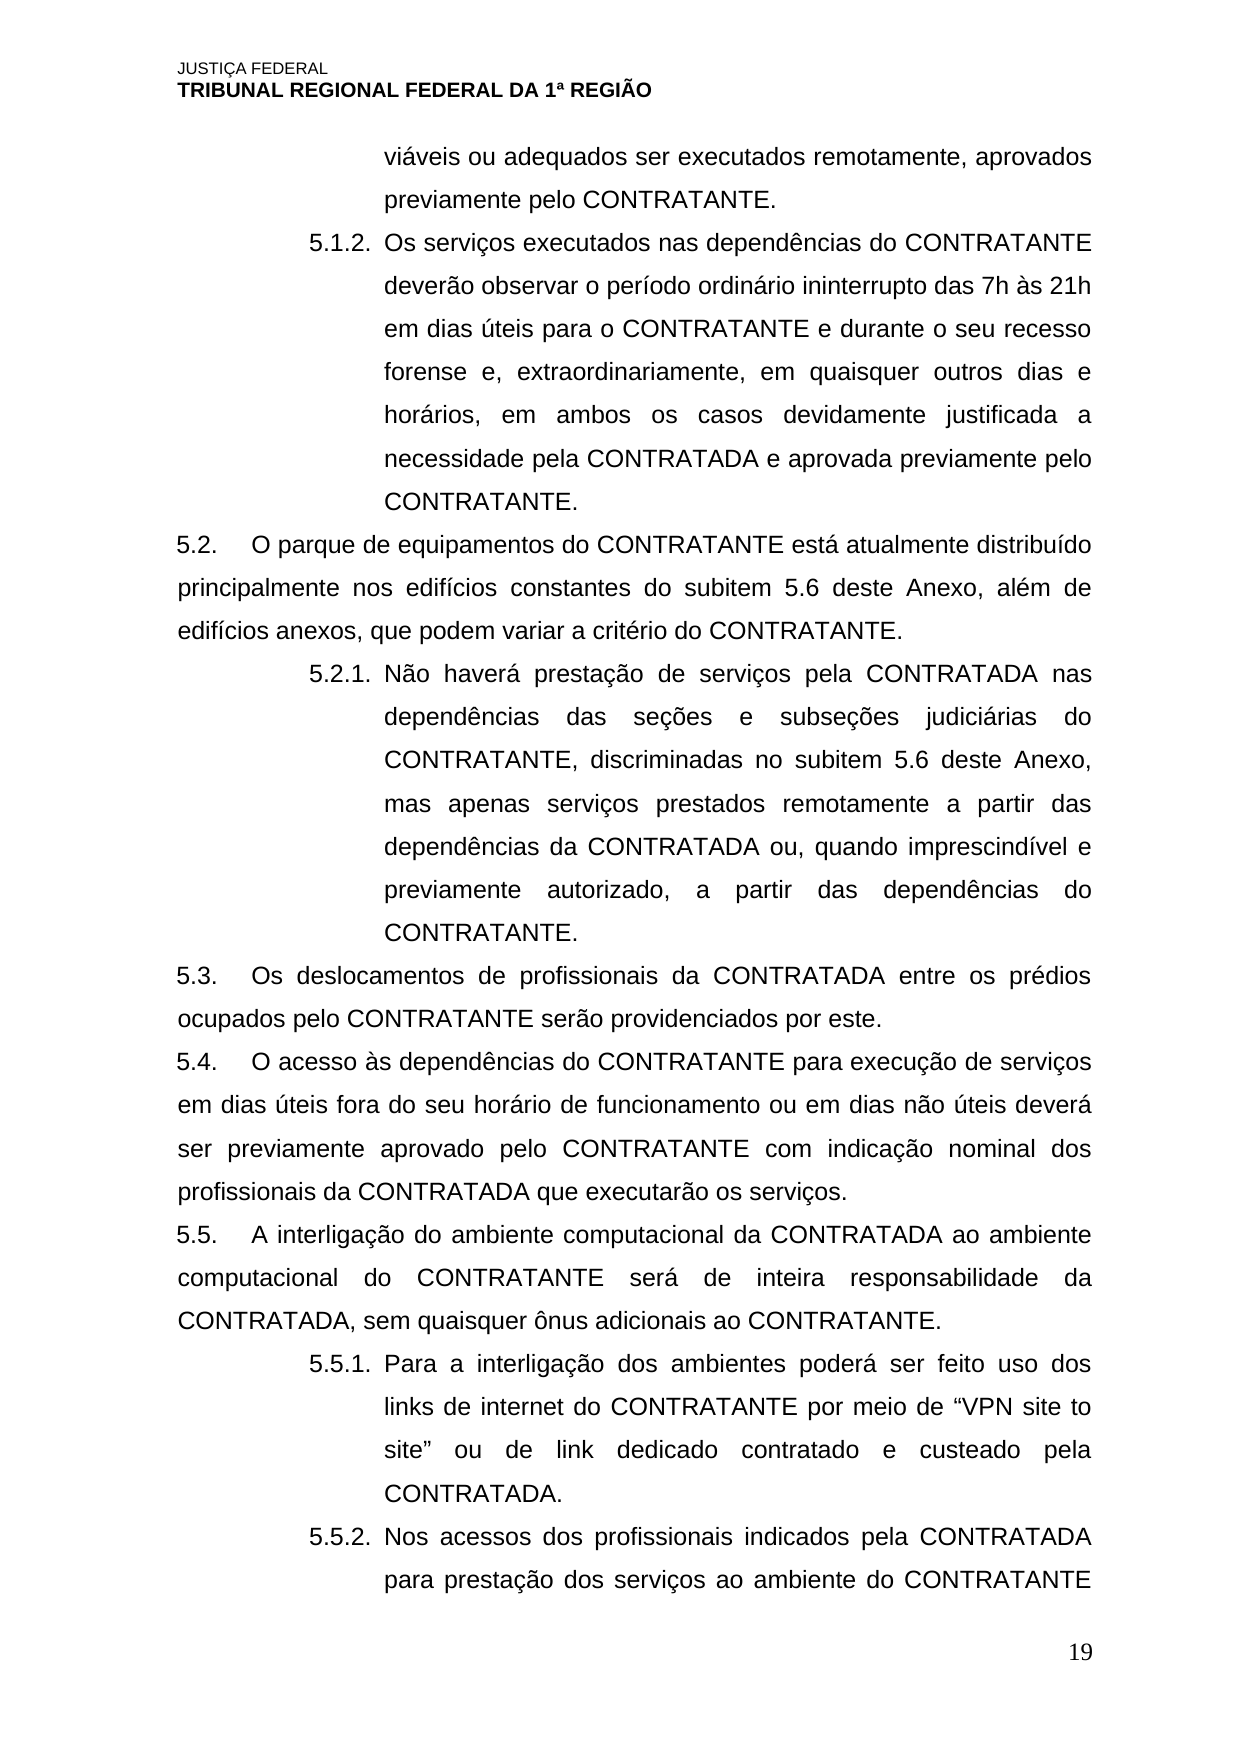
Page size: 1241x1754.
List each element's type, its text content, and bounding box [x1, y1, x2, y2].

list Os serviços executados nas dependências do CONTRATANTE deverão observar o período ordinário ininterrupto das 7h às 21h em dias úteis para o CONTRATANTE e durante o seu recesso forense e, extraordinariamente, em quaisquer outros dias e horários, em ambos os casos devidamente justificada a necessidade pela CONTRATADA e aprovada previamente pelo CONTRATANTE. [309, 228, 1093, 516]
list Nos acessos dos profissionais indicados pela CONTRATADA para prestação dos serviços ao ambiente do CONTRATANTE [309, 1522, 1093, 1594]
list O parque de equipamentos do CONTRATANTE está atualmente distribuído principalmente nos edifícios constantes do subitem 5.6 deste Anexo, além de edifícios anexos, que podem variar a critério do CONTRATANTE. [1022, 530, 1093, 645]
list Não haverá prestação de serviços pela CONTRATADA nas dependências das seções e subseções judiciárias do CONTRATANTE, discriminadas no subitem 5.6 deste Anexo, mas apenas serviços prestados remotamente a partir das dependências da CONTRATADA ou, quando imprescindível e previamente autorizado, a partir das dependências do CONTRATANTE. [309, 659, 345, 947]
list O parque de equipamentos do CONTRATANTE está atualmente distribuído principalmente nos edifícios constantes do subitem 5.6 deste Anexo, além de edifícios anexos, que podem variar a critério do CONTRATANTE. [176, 530, 345, 645]
list Os deslocamentos de profissionais da CONTRATADA entre os prédios ocupados pelo CONTRATANTE serão providenciados por este. [1022, 961, 1093, 1033]
list O acesso às dependências do CONTRATANTE para execução de serviços em dias úteis fora do seu horário de funcionamento ou em dias não úteis deverá ser previamente aprovado pelo CONTRATANTE com indicação nominal dos profissionais da CONTRATADA que executarão os serviços. [176, 1047, 1093, 1206]
list Não haverá prestação de serviços pela CONTRATADA nas dependências das seções e subseções judiciárias do CONTRATANTE, discriminadas no subitem 5.6 deste Anexo, mas apenas serviços prestados remotamente a partir das dependências da CONTRATADA ou, quando imprescindível e previamente autorizado, a partir das dependências do CONTRATANTE. [1022, 659, 1093, 947]
list Os deslocamentos de profissionais da CONTRATADA entre os prédios ocupados pelo CONTRATANTE serão providenciados por este. [176, 961, 345, 1033]
list Para a interligação dos ambientes poderá ser feito uso dos links de internet do CONTRATANTE por meio de “VPN site to site” ou de link dedicado contratado e custeado pela CONTRATADA. [309, 1349, 1093, 1507]
list A interligação do ambiente computacional da CONTRATADA ao ambiente computacional do CONTRATANTE será de inteira responsabilidade da CONTRATADA, sem quaisquer ônus adicionais ao CONTRATANTE. [176, 1220, 1093, 1335]
list viáveis ou adequados ser executados remotamente, aprovados previamente pelo CONTRATANTE. [309, 142, 1093, 214]
